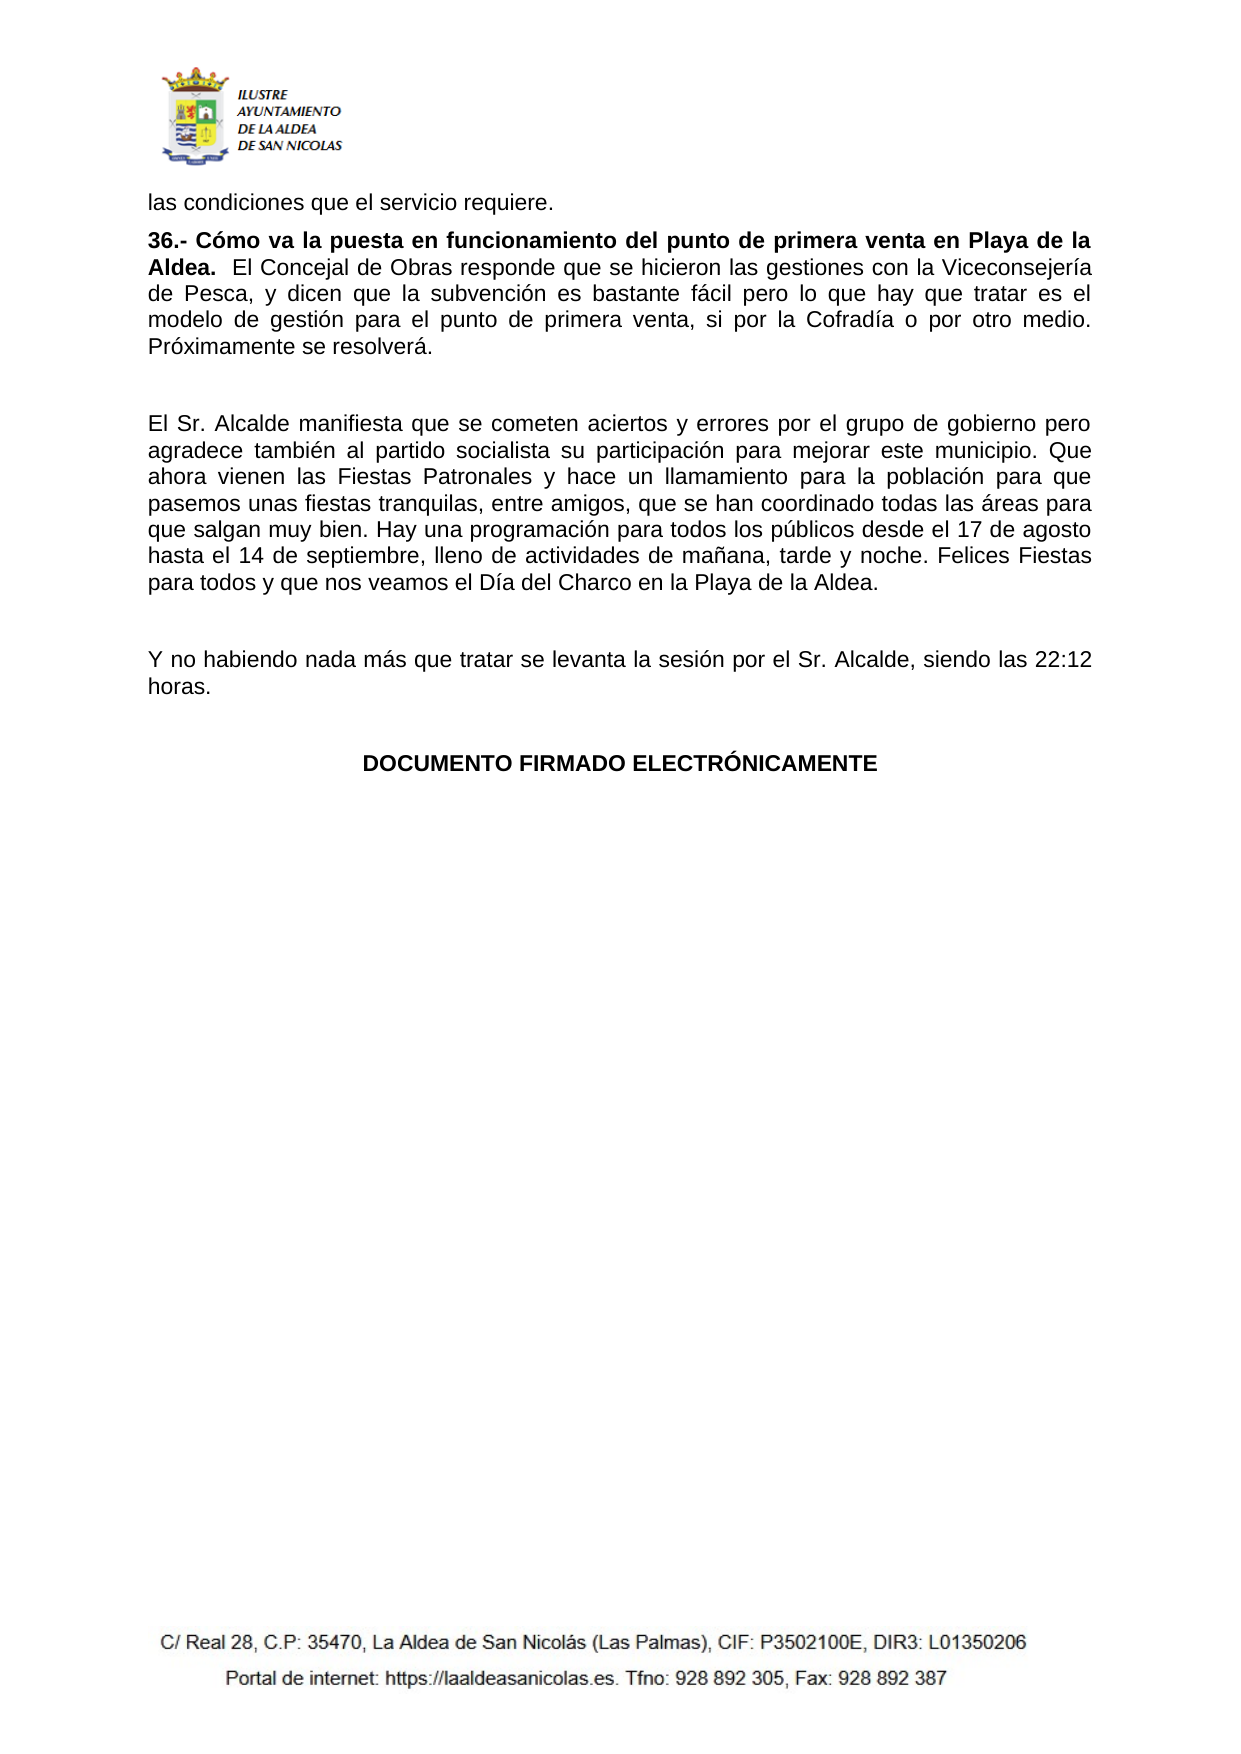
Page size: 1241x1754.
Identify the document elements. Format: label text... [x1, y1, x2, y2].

text El Sr. Alcalde manifiesta que se cometen aciertos y errores por el grupo de gobierno pero agradece también al partido socialista su participación para mejorar este municipio. Que ahora vienen las Fiestas Patronales y hace un llamamiento para la población para que pasemos unas fiestas tranquilas, entre amigos, que se han coordinado todas las áreas para que salgan muy bien. Hay una programación para todos los públicos desde el 17 de agosto hasta el 14 de septiembre, lleno de actividades de mañana, tarde y noche. Felices Fiestas para todos y que nos veamos el Día del Charco en la Playa de la Aldea. [148, 410, 1093, 595]
picture [148, 59, 358, 173]
text DOCUMENTO FIRMADO ELECTRÓNICAMENTE [148, 750, 1093, 777]
text Y no habiendo nada más que tratar se levanta la sesión por el Sr. Alcalde, siendo las 22:12 horas. [148, 646, 1093, 699]
text 36.- Cómo va la puesta en funcionamiento del punto de primera venta en Playa de la Aldea. El Concejal de Obras responde que se hicieron las gestiones con la Viceconsejería de Pesca, y dicen que la subvención es bastante fácil pero lo que hay que tratar es el modelo de gestión para el punto de primera venta, si por la Cofradía o por otro medio. Próximamente se resolverá. [148, 227, 1093, 359]
text las condiciones que el servicio requiere. [148, 188, 1093, 215]
picture [148, 1626, 1034, 1694]
